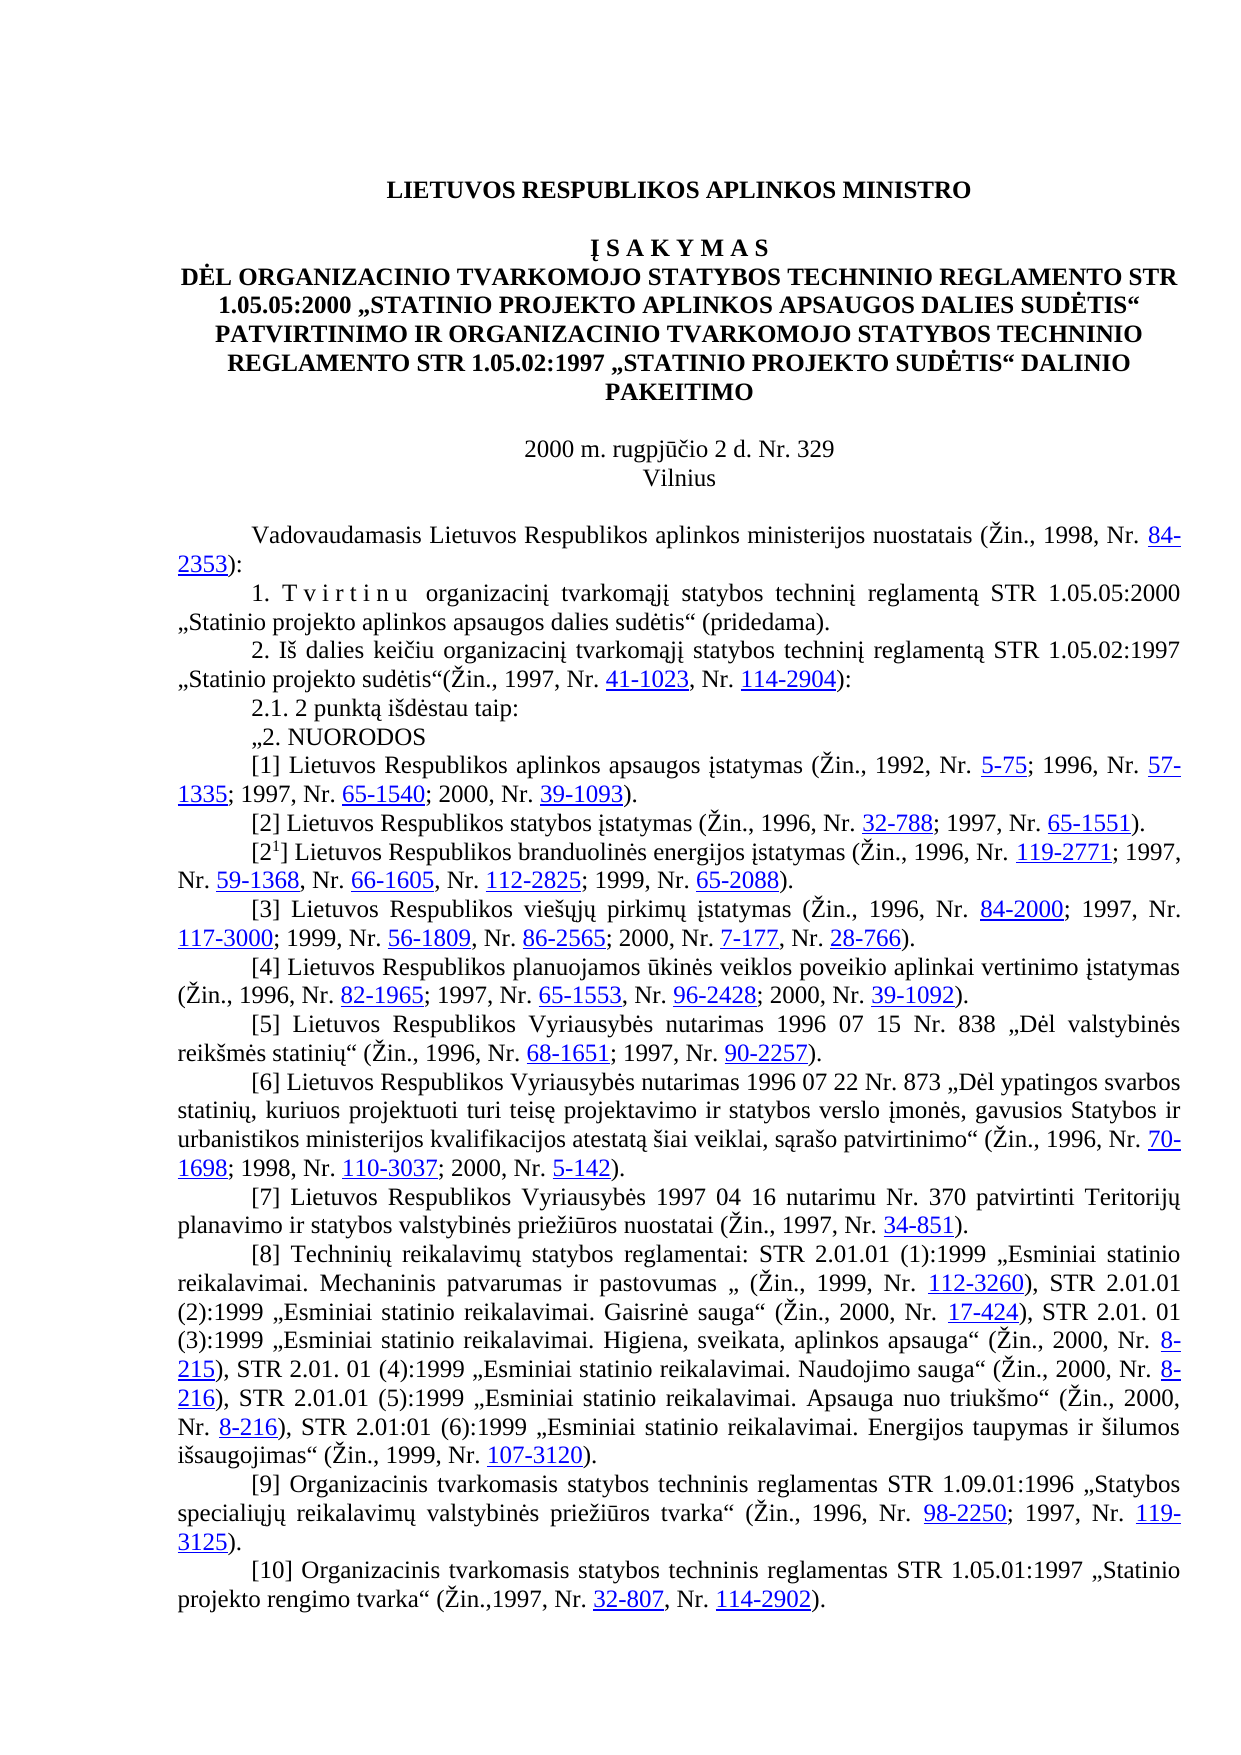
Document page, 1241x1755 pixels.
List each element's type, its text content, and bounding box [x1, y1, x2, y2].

text 2000 m. rugpjūčio 2 d. Nr. 329 [177, 434, 1181, 463]
text [21] Lietuvos Respublikos branduolinės energijos įstatymas (Žin., 1996, Nr. 119-2771; 1997, Nr. 59-1368, Nr. 66-1605, Nr. 112-2825; 1999, Nr. 65-2088). [177, 837, 1181, 894]
text [1] Lietuvos Respublikos aplinkos apsaugos įstatymas (Žin., 1992, Nr. 5-75; 1996, Nr. 57-1335; 1997, Nr. 65-1540; 2000, Nr. 39-1093). [177, 751, 1181, 808]
text „2. Nuorodos [177, 722, 1181, 751]
text LIETUVOS RESPUBLIKOS APLINKOS MINISTRO [177, 176, 1181, 204]
text [9] Organizacinis tvarkomasis statybos techninis reglamentas STR 1.09.01:1996 „Statybos specialiųjų reikalavimų valstybinės priežiūros tvarka“ (Žin., 1996, Nr. 98-2250; 1997, Nr. 119-3125). [177, 1469, 1181, 1556]
text Į S A K Y M A S [177, 233, 1181, 262]
text DĖL ORGANIZACINIO TVARKOMOJO STATYBOS TECHNINIO REGLAMENTO STR 1.05.05:2000 „STATINIO PROJEKTO APLINKOS APSAUGOS DALIES SUDĖTIS“ PATVIRTINIMO IR ORGANIZACINIO TVARKOMOJO STATYBOS TECHNINIO REGLAMENTO STR 1.05.02:1997 „STATINIO PROJEKTO SUDĖTIS“ DALINIO PAKEITIMO [177, 262, 1181, 406]
text 2.1. 2 punktą išdėstau taip: [177, 693, 1181, 722]
text [2] Lietuvos Respublikos statybos įstatymas (Žin., 1996, Nr. 32-788; 1997, Nr. 65-1551). [177, 808, 1181, 837]
text [8] Techninių reikalavimų statybos reglamentai: STR 2.01.01 (1):1999 „Esminiai statinio reikalavimai. Mechaninis patvarumas ir pastovumas „ (Žin., 1999, Nr. 112-3260), STR 2.01.01 (2):1999 „Esminiai statinio reikalavimai. Gaisrinė sauga“ (Žin., 2000, Nr. 17-424), STR 2.01. 01 (3):1999 „Esminiai statinio reikalavimai. Higiena, sveikata, aplinkos apsauga“ (Žin., 2000, Nr. 8-215), STR 2.01. 01 (4):1999 „Esminiai statinio reikalavimai. Naudojimo sauga“ (Žin., 2000, Nr. 8-216), STR 2.01.01 (5):1999 „Esminiai statinio reikalavimai. Apsauga nuo triukšmo“ (Žin., 2000, Nr. 8-216), STR 2.01:01 (6):1999 „Esminiai statinio reikalavimai. Energijos taupymas ir šilumos išsaugojimas“ (Žin., 1999, Nr. 107-3120). [177, 1239, 1181, 1469]
text [7] Lietuvos Respublikos Vyriausybės 1997 04 16 nutarimu Nr. 370 patvirtinti Teritorijų planavimo ir statybos valstybinės priežiūros nuostatai (Žin., 1997, Nr. 34-851). [177, 1182, 1181, 1239]
text 1. Tvirtinu organizacinį tvarkomąjį statybos techninį reglamentą STR 1.05.05:2000 „Statinio projekto aplinkos apsaugos dalies sudėtis“ (pridedama). [177, 578, 1181, 636]
text [4] Lietuvos Respublikos planuojamos ūkinės veiklos poveikio aplinkai vertinimo įstatymas (Žin., 1996, Nr. 82-1965; 1997, Nr. 65-1553, Nr. 96-2428; 2000, Nr. 39-1092). [177, 952, 1181, 1009]
text [3] Lietuvos Respublikos viešųjų pirkimų įstatymas (Žin., 1996, Nr. 84-2000; 1997, Nr. 117-3000; 1999, Nr. 56-1809, Nr. 86-2565; 2000, Nr. 7-177, Nr. 28-766). [177, 894, 1181, 952]
text 2. Iš dalies keičiu organizacinį tvarkomąjį statybos techninį reglamentą STR 1.05.02:1997 „Statinio projekto sudėtis“(Žin., 1997, Nr. 41-1023, Nr. 114-2904): [177, 636, 1181, 693]
text Vilnius [177, 463, 1181, 492]
text [6] Lietuvos Respublikos Vyriausybės nutarimas 1996 07 22 Nr. 873 „Dėl ypatingos svarbos statinių, kuriuos projektuoti turi teisę projektavimo ir statybos verslo įmonės, gavusios Statybos ir urbanistikos ministerijos kvalifikacijos atestatą šiai veiklai, sąrašo patvirtinimo“ (Žin., 1996, Nr. 70-1698; 1998, Nr. 110-3037; 2000, Nr. 5-142). [177, 1067, 1181, 1182]
text [10] Organizacinis tvarkomasis statybos techninis reglamentas STR 1.05.01:1997 „Statinio projekto rengimo tvarka“ (Žin.,1997, Nr. 32-807, Nr. 114-2902). [177, 1556, 1181, 1613]
text [5] Lietuvos Respublikos Vyriausybės nutarimas 1996 07 15 Nr. 838 „Dėl valstybinės reikšmės statinių“ (Žin., 1996, Nr. 68-1651; 1997, Nr. 90-2257). [177, 1009, 1181, 1067]
text Vadovaudamasis Lietuvos Respublikos aplinkos ministerijos nuostatais (Žin., 1998, Nr. 84-2353): [177, 521, 1181, 578]
